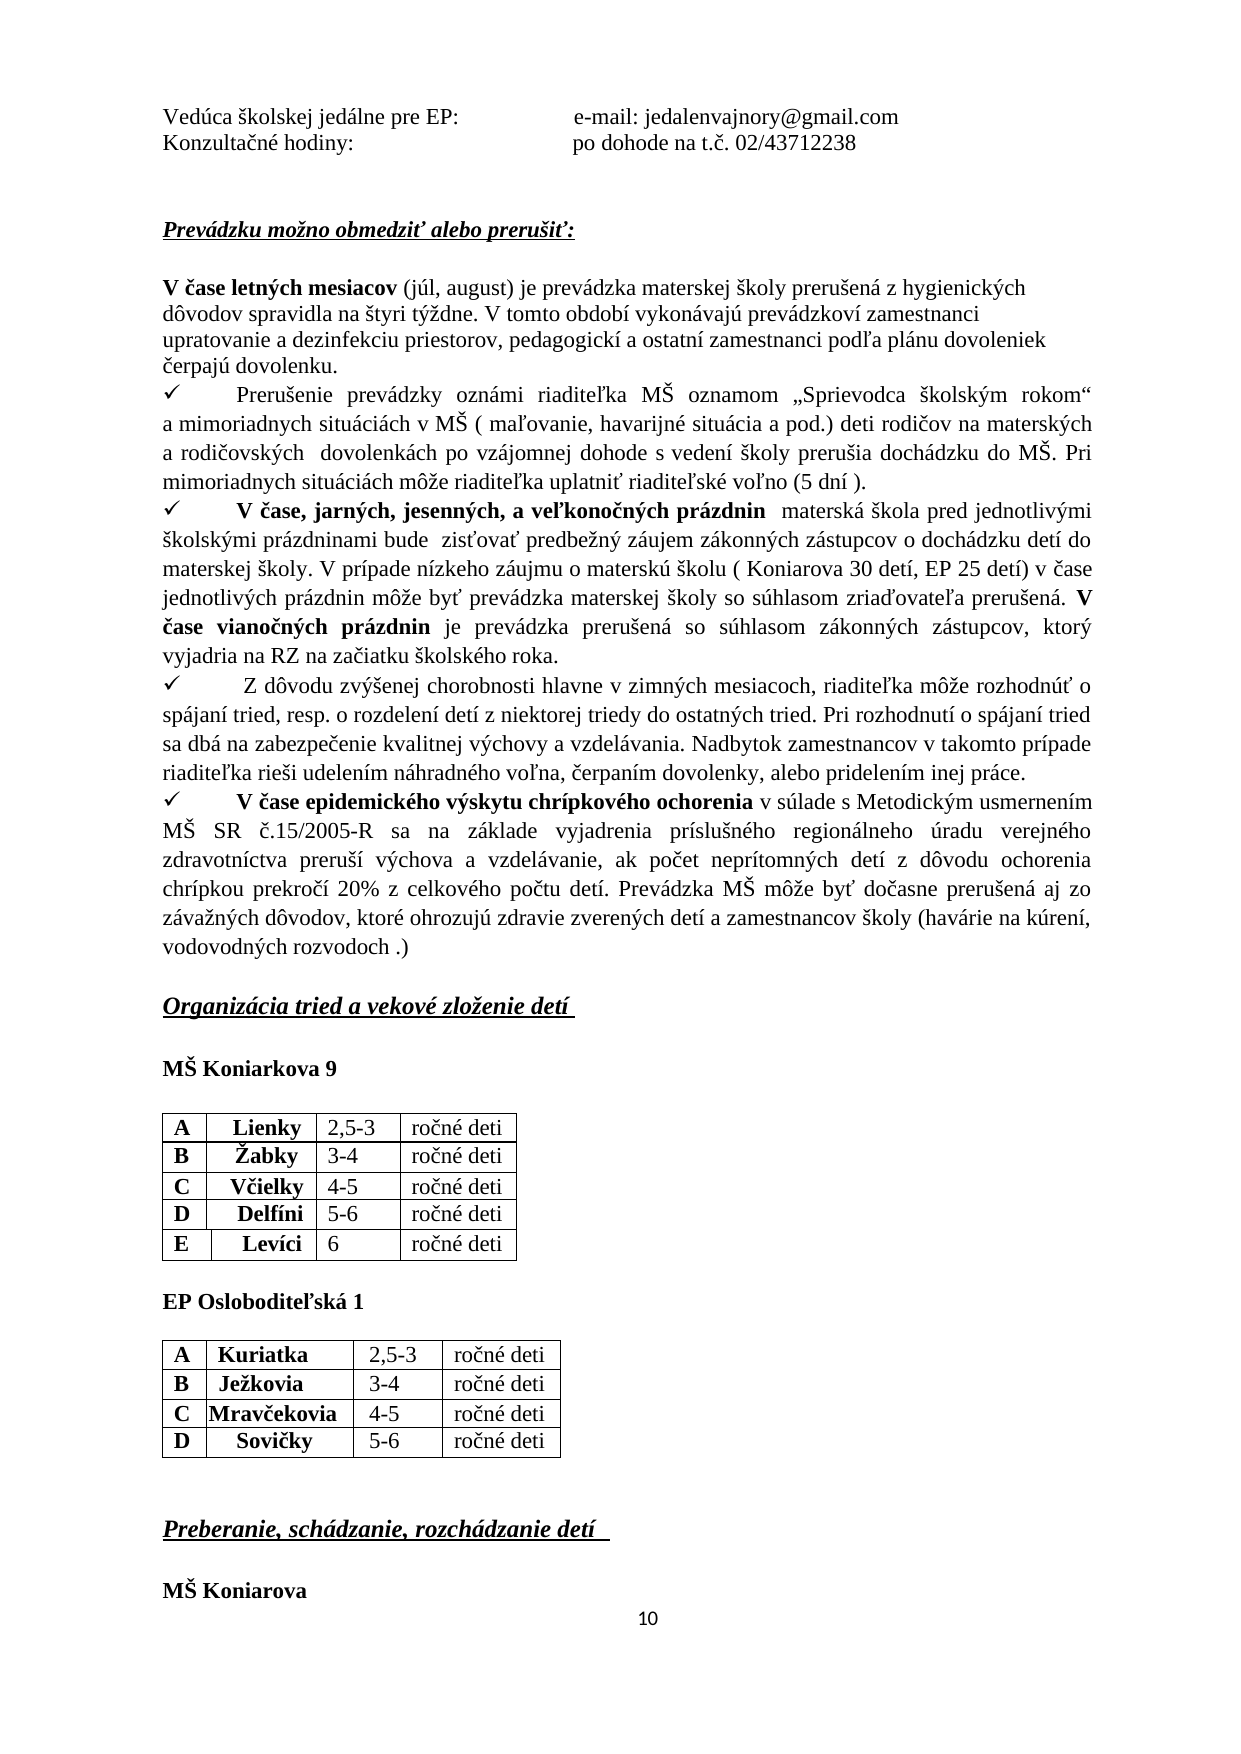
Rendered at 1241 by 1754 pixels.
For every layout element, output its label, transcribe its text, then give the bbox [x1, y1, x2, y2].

table_cell B [163, 1143, 206, 1172]
table_header A [163, 1114, 206, 1141]
table_cell Mravčekovia [207, 1400, 353, 1427]
table_cell 6 [317, 1230, 400, 1260]
table_header ročné deti [443, 1341, 560, 1369]
text Vedúca školskej jedálne pre EP: e-mail: jedalenvajnory@gmail.com Konzultačné hodiny: po dohode na t.č. 02/43712238 [162, 103, 1093, 155]
table_cell D [163, 1428, 206, 1457]
text EP Osloboditeľská 1 [162, 1288, 1006, 1314]
table_cell Sovičky [207, 1428, 353, 1457]
text Prevádzku možno obmedziť alebo prerušiť: [162, 216, 947, 242]
table_cell ročné deti [401, 1173, 516, 1199]
table_header 2,5-3 [354, 1341, 442, 1369]
text Preberanie, schádzanie, rozchádzanie detí [162, 1510, 1093, 1544]
table_cell 4-5 [354, 1400, 442, 1427]
table_cell Žabky [207, 1143, 316, 1172]
table_cell 4-5 [317, 1173, 400, 1199]
table_cell C [163, 1173, 206, 1199]
table_cell B [163, 1370, 206, 1399]
table_cell 3-4 [354, 1370, 442, 1399]
text V čase letných mesiacov (júl, august) je prevádzka materskej školy prerušená z hygienických dôvodov spravidla na štyri týždne. V tomto období vykonávajú prevádzkoví zamestnanci upratovanie a dezinfekciu priestorov, pedagogickí a ostatní zamestnanci podľa plánu dovoleniek čerpajú dovolenku. [162, 273, 1093, 379]
text MŠ Koniarkova 9 [162, 1055, 982, 1082]
list Z dôvodu zvýšenej chorobnosti hlavne v zimných mesiacoch, riaditeľka môže rozhodnúť o spájaní tried, resp. o rozdelení detí z niektorej triedy do ostatných tried. Pri rozhodnutí o spájaní tried sa dbá na zabezpečenie kvalitnej výchovy a vzdelávania. Nadbytok zamestnancov v takomto prípade riaditeľka rieši udelením náhradného voľna, čerpaním dovolenky, alebo pridelením inej práce. [162, 672, 1093, 785]
table_cell ročné deti [401, 1200, 516, 1229]
table_header Kuriatka [207, 1341, 353, 1369]
table_cell ročné deti [401, 1230, 516, 1260]
table_header Lienky [207, 1114, 316, 1141]
list Prerušenie prevádzky oznámi riaditeľka MŠ oznamom „Sprievodca školským rokom“ a mimoriadnych situáciách v MŠ ( maľovanie, havarijné situácia a pod.) deti rodičov na materských a rodičovských dovolenkách po vzájomnej dohode s vedení školy prerušia dochádzku do MŠ. Pri mimoriadnych situáciách môže riaditeľka uplatniť riaditeľské voľno (5 dní ). [162, 381, 1093, 494]
table_cell 5-6 [354, 1428, 442, 1457]
table_cell Včielky [207, 1173, 316, 1199]
table_cell E [163, 1230, 211, 1260]
text Organizácia tried a vekové zloženie detí [162, 991, 982, 1020]
table_cell Delfíni [207, 1200, 316, 1229]
list V čase, jarných, jesenných, a veľkonočných prázdnin materská škola pred jednotlivými školskými prázdninami bude zisťovať predbežný záujem zákonných zástupcov o dochádzku detí do materskej školy. V prípade nízkeho záujmu o materskú školu ( Koniarova 30 detí, EP 25 detí) v čase jednotlivých prázdnin môže byť prevádzka materskej školy so súhlasom zriaďovateľa prerušená. V čase vianočných prázdnin je prevádzka prerušená so súhlasom zákonných zástupcov, ktorý vyjadria na RZ na začiatku školského roka. [162, 498, 1093, 669]
table_cell 3-4 [317, 1143, 400, 1172]
table_cell ročné deti [443, 1428, 560, 1457]
table_cell ročné deti [443, 1370, 560, 1399]
table_header 2,5-3 [317, 1114, 400, 1141]
table_header ročné deti [401, 1114, 516, 1141]
table_cell D [163, 1200, 206, 1229]
table_header A [163, 1341, 206, 1369]
table_cell ročné deti [443, 1400, 560, 1427]
table_cell 5-6 [317, 1200, 400, 1229]
text MŠ Koniarova [162, 1577, 1093, 1604]
table_cell Levíci [212, 1230, 316, 1260]
list V čase epidemického výskytu chrípkového ochorenia v súlade s Metodickým usmernením MŠ SR č.15/2005-R sa na základe vyjadrenia príslušného regionálneho úradu verejného zdravotníctva preruší výchova a vzdelávanie, ak počet neprítomných detí z dôvodu ochorenia chrípkou prekročí 20% z celkového počtu detí. Prevádzka MŠ môže byť dočasne prerušená aj zo závažných dôvodov, ktoré ohrozujú zdravie zverených detí a zamestnancov školy (havárie na kúrení, vodovodných rozvodoch .) [162, 788, 1093, 959]
table_cell Ježkovia [207, 1370, 353, 1399]
table_cell C [163, 1400, 206, 1427]
table_cell ročné deti [401, 1143, 516, 1172]
